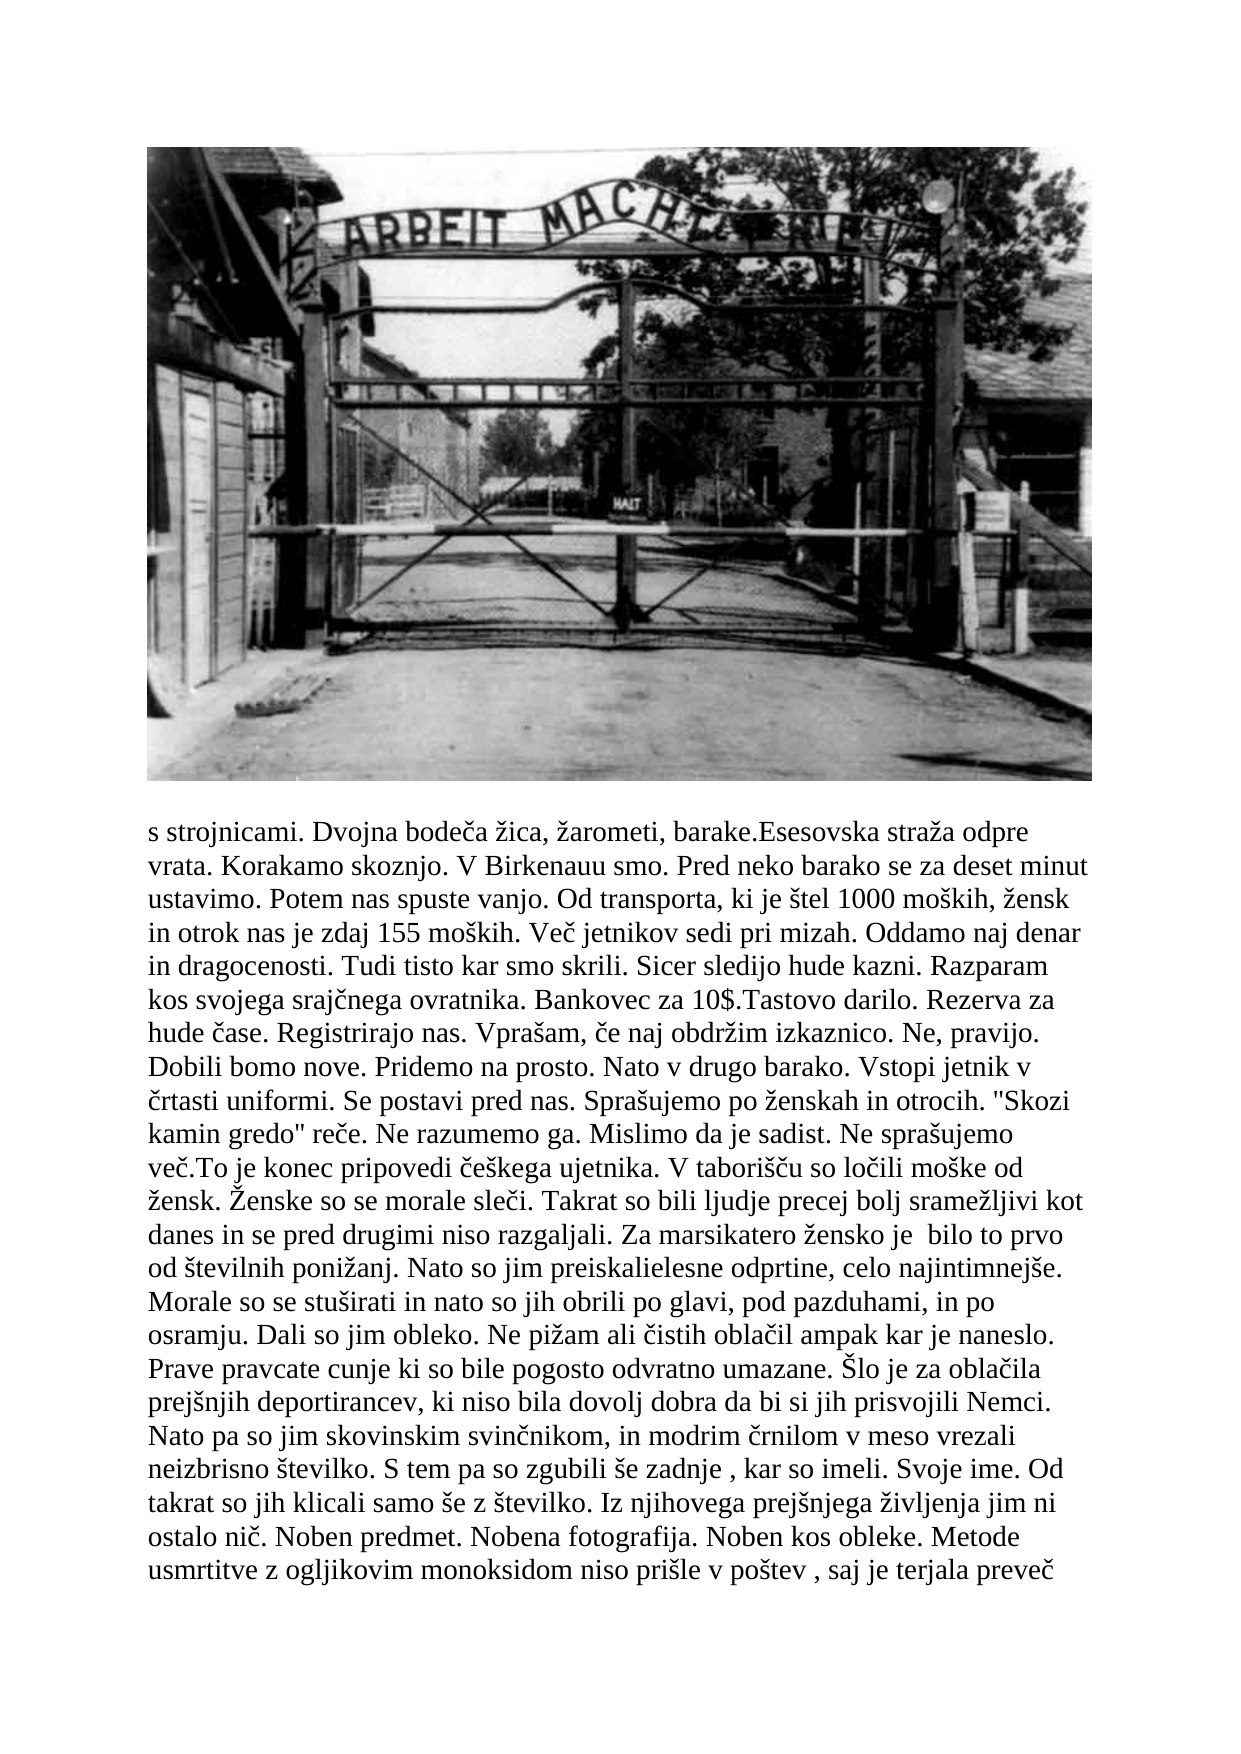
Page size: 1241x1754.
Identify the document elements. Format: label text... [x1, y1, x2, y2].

picture [147, 147, 1092, 781]
text s strojnicami. Dvojna bodeča žica, žarometi, barake.Esesovska straža odpre vrata. Korakamo skoznjo. V Birkenauu smo. Pred neko barako se za deset minut ustavimo. Potem nas spuste vanjo. Od transporta, ki je štel 1000 moških, žensk in otrok nas je zdaj 155 moških. Več jetnikov sedi pri mizah. Oddamo naj denar in dragocenosti. Tudi tisto kar smo skrili. Sicer sledijo hude kazni. Razparam kos svojega srajčnega ovratnika. Bankovec za 10$.Tastovo darilo. Rezerva za hude čase. Registrirajo nas. Vprašam, če naj obdržim izkaznico. Ne, pravijo. Dobili bomo nove. Pridemo na prosto. Nato v drugo barako. Vstopi jetnik v črtasti uniformi. Se postavi pred nas. Sprašujemo po ženskah in otrocih. ''Skozi kamin gredo'' reče. Ne razumemo ga. Mislimo da je sadist. Ne sprašujemo več.To je konec pripovedi češkega ujetnika. V taborišču so ločili moške od žensk. Ženske so se morale sleči. Takrat so bili ljudje precej bolj sramežljivi kot danes in se pred drugimi niso razgaljali. Za marsikatero žensko je bilo to prvo od številnih ponižanj. Nato so jim preiskalielesne odprtine, celo najintimnejše. Morale so se stuširati in nato so jih obrili po glavi, pod pazduhami, in po osramju. Dali so jim obleko. Ne pižam ali čistih oblačil ampak kar je naneslo. Prave pravcate cunje ki so bile pogosto odvratno umazane. Šlo je za oblačila prejšnjih deportirancev, ki niso bila dovolj dobra da bi si jih prisvojili Nemci. Nato pa so jim skovinskim svinčnikom, in modrim črnilom v meso vrezali neizbrisno številko. S tem pa so zgubili še zadnje , kar so imeli. Svoje ime. Od takrat so jih klicali samo še z številko. Iz njihovega prejšnjega življenja jim ni ostalo nič. Noben predmet. Nobena fotografija. Noben kos obleke. Metode usmrtitve z ogljikovim monoksidom niso prišle v poštev , saj je terjala preveč [148, 814, 1093, 1586]
